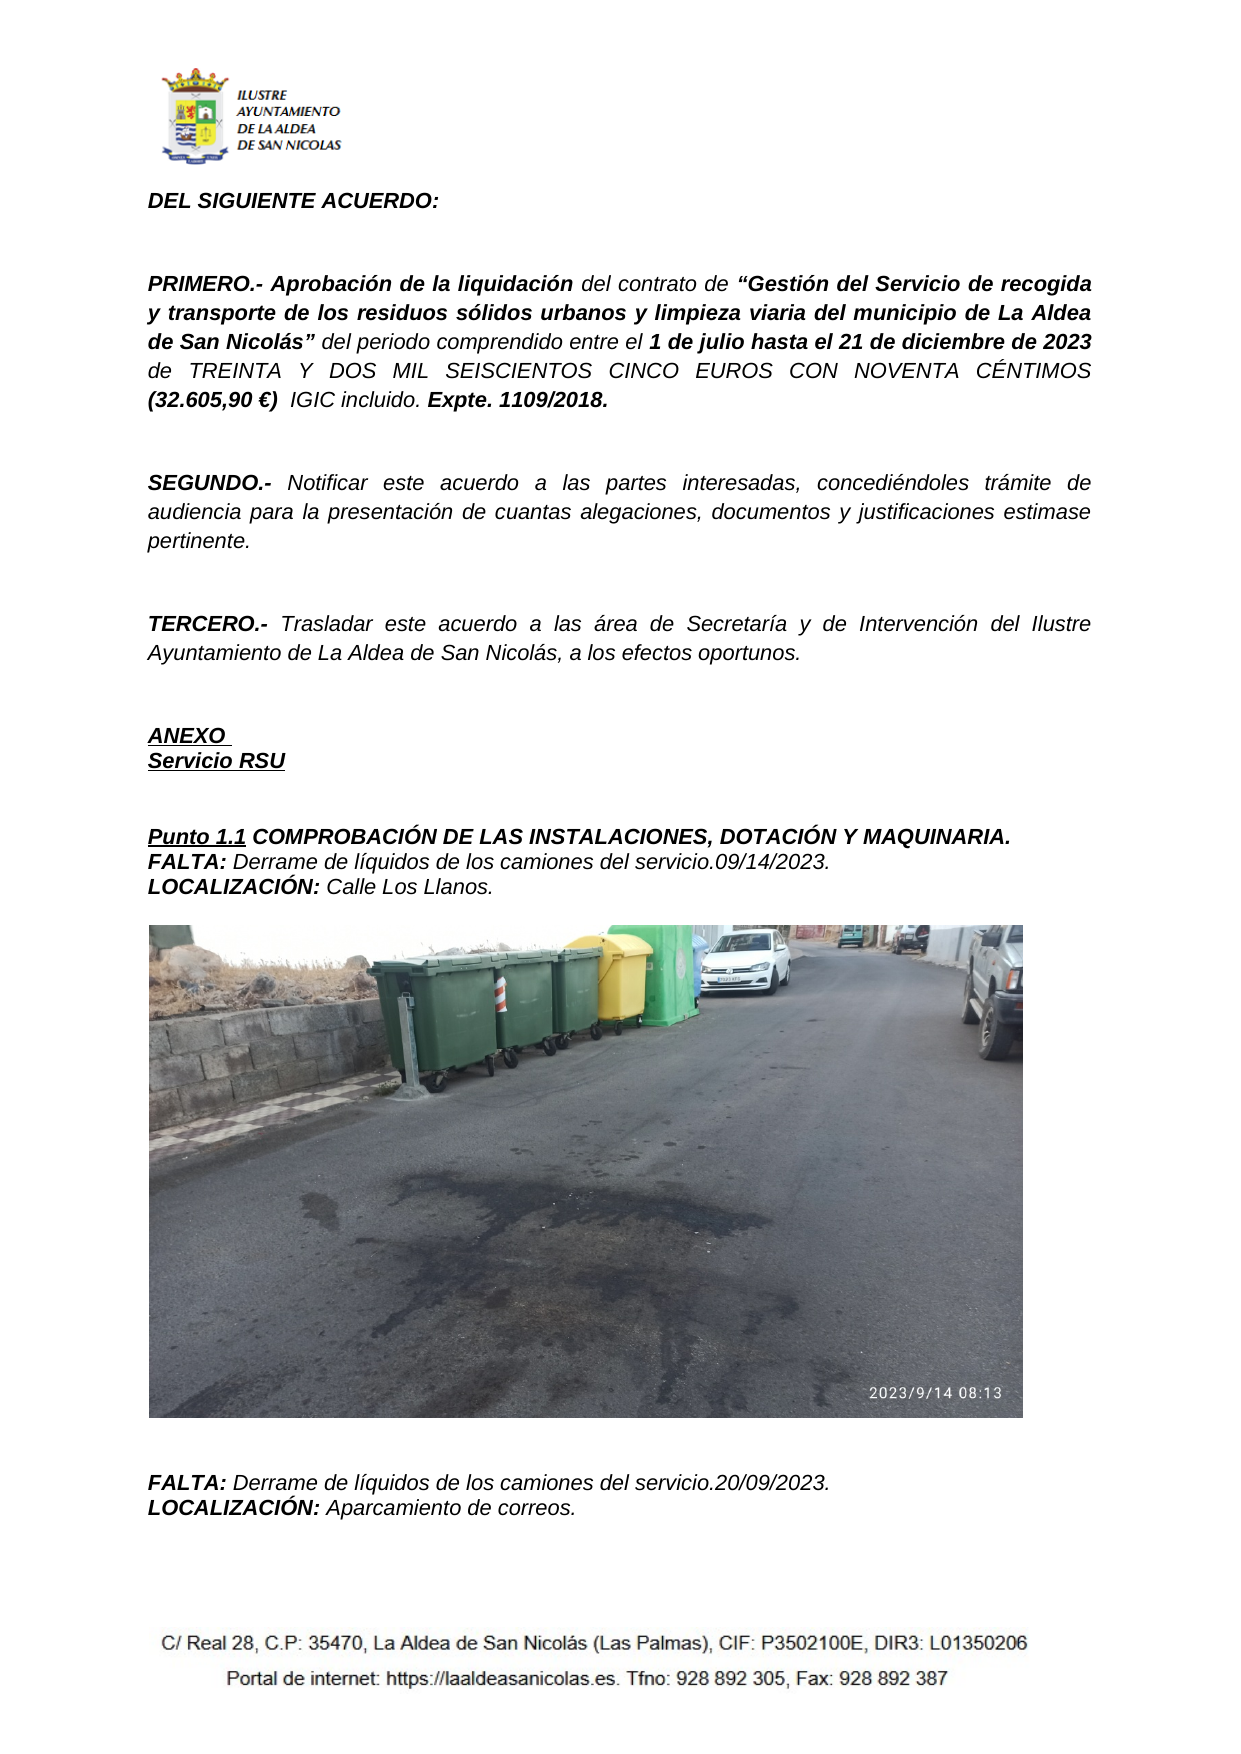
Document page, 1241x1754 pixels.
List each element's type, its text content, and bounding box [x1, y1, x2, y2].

text Servicio RSU [148, 748, 1093, 773]
picture [149, 925, 1023, 1418]
text PRIMERO.- Aprobación de la liquidación del contrato de “Gestión del Servicio de recogida y transporte de los residuos sólidos urbanos y limpieza viaria del municipio de La Aldea de San Nicolás” del periodo comprendido entre el 1 de julio hasta el 21 de diciembre de 2023 de TREINTA Y DOS MIL SEISCIENTOS CINCO EUROS CON NOVENTA CÉNTIMOS (32.605,90 €) IGIC incluido. Expte. 1109/2018. [148, 271, 1093, 412]
text SEGUNDO.- Notificar este acuerdo a las partes interesadas, concediéndoles trámite de audiencia para la presentación de cuantas alegaciones, documentos y justificaciones estimase pertinente. [148, 470, 1093, 553]
picture [148, 60, 357, 172]
text Punto 1.1 COMPROBACIÓN DE LAS INSTALACIONES, DOTACIÓN Y MAQUINARIA. [148, 824, 1093, 849]
text LOCALIZACIÓN: Aparcamiento de correos. [148, 1494, 1093, 1520]
picture [149, 1627, 1034, 1694]
text LOCALIZACIÓN: Calle Los Llanos. [148, 874, 1093, 899]
text FALTA: Derrame de líquidos de los camiones del servicio.09/14/2023. [148, 849, 1093, 874]
text TERCERO.- Trasladar este acuerdo a las área de Secretaría y de Intervención del Ilustre Ayuntamiento de La Aldea de San Nicolás, a los efectos oportunos. [148, 611, 1093, 665]
text FALTA: Derrame de líquidos de los camiones del servicio.20/09/2023. [148, 1469, 1093, 1494]
text ANEXO [148, 723, 1093, 748]
text DEL SIGUIENTE ACUERDO: [148, 188, 1093, 214]
